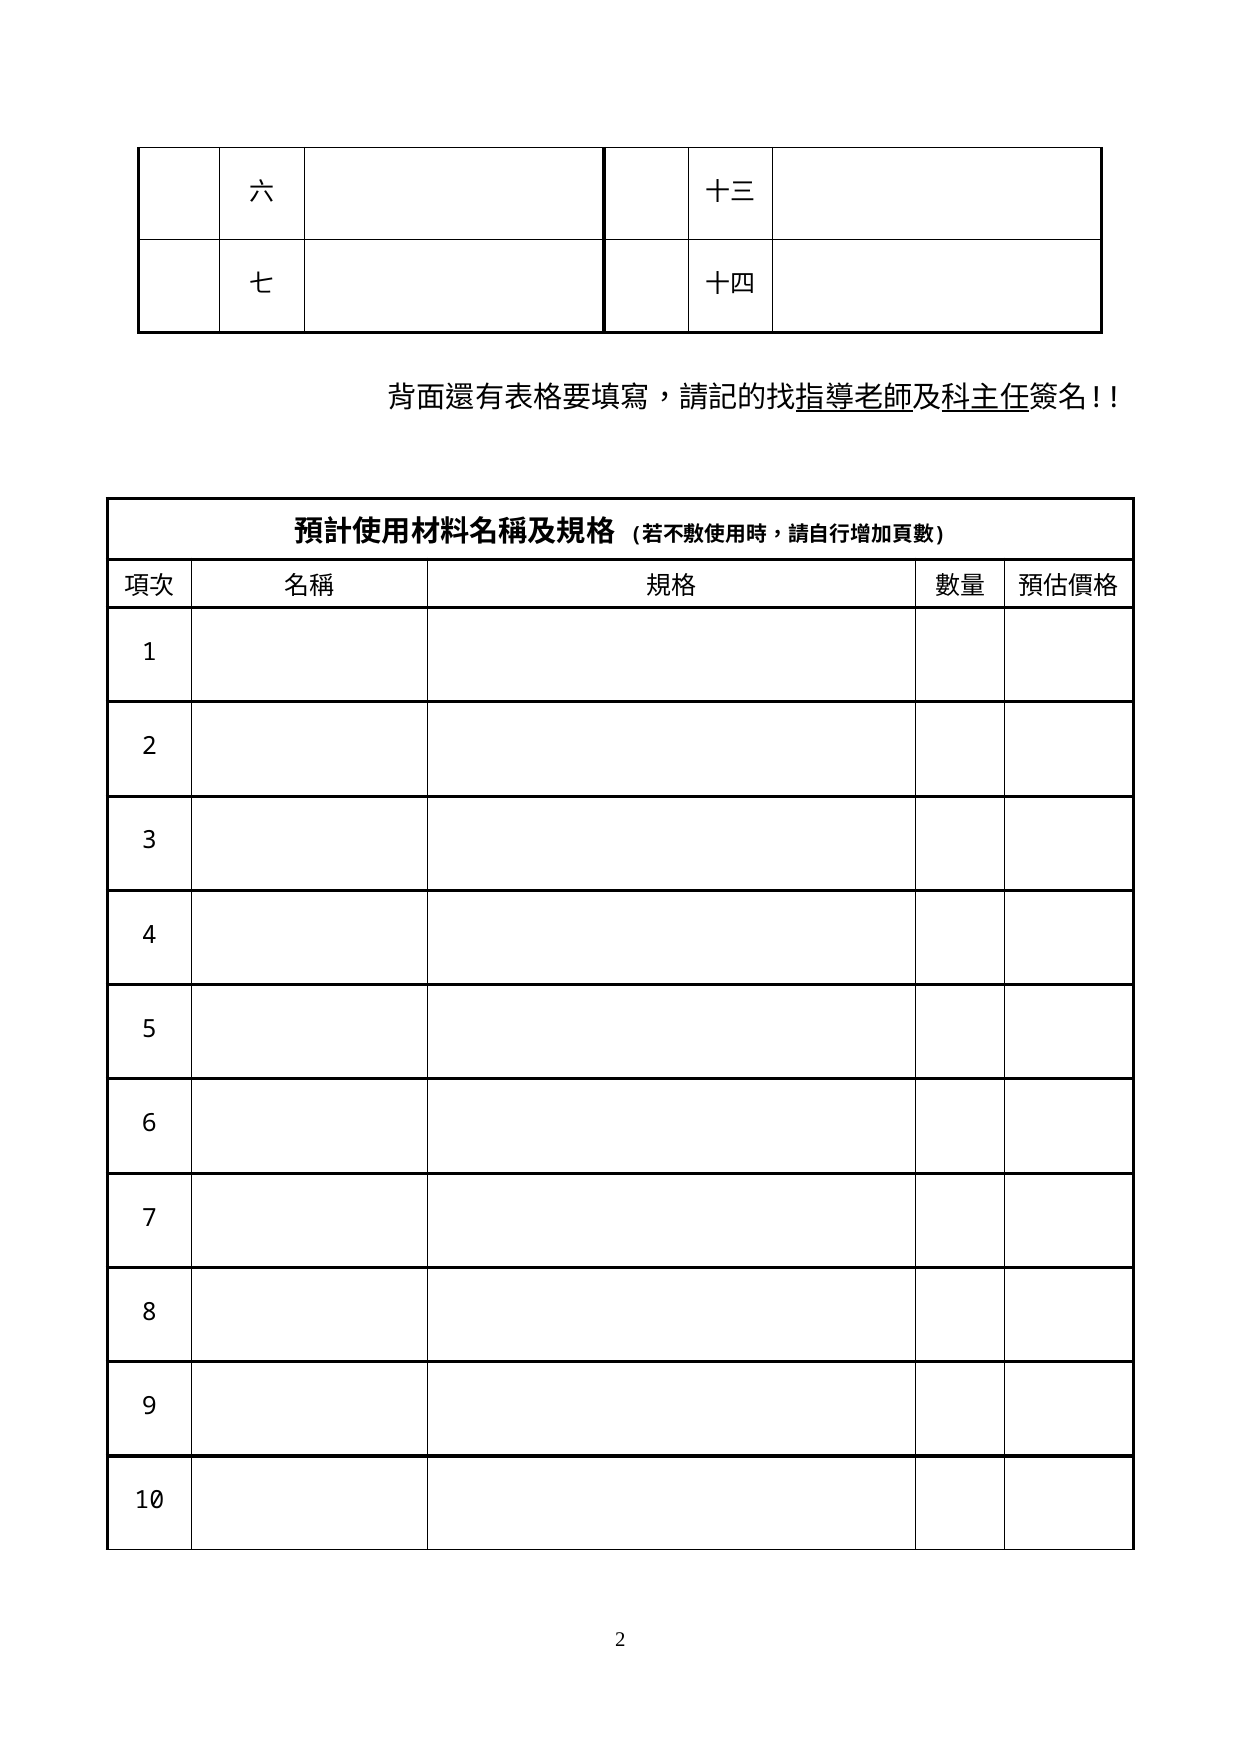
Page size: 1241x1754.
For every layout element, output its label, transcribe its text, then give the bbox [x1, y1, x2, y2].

table_cell [1005, 1269, 1132, 1360]
table_cell [192, 798, 427, 889]
table_cell [1005, 1363, 1132, 1454]
table_cell [773, 240, 1100, 331]
table_cell 2 [109, 703, 191, 794]
table_cell [428, 1269, 915, 1360]
table_cell [1005, 1175, 1132, 1266]
table_cell [192, 986, 427, 1077]
table_cell [916, 1269, 1004, 1360]
table_cell [428, 1458, 915, 1549]
table_cell [140, 148, 219, 239]
table_cell [428, 1363, 915, 1454]
table_cell [192, 1080, 427, 1172]
table_cell [192, 1363, 427, 1454]
table_cell [916, 609, 1004, 700]
table_cell 4 [109, 892, 191, 983]
table_cell [1005, 1458, 1132, 1549]
table_cell 3 [109, 798, 191, 889]
table_cell [428, 986, 915, 1077]
table_cell [428, 798, 915, 889]
table_cell [916, 703, 1004, 794]
table_cell [428, 1080, 915, 1172]
table_cell [192, 892, 427, 983]
table_cell [428, 609, 915, 700]
text 背面還有表格要填寫，請記的找指導老師及科主任簽名!! [118, 353, 1122, 416]
table_cell [192, 703, 427, 794]
table_cell [428, 703, 915, 794]
table_cell [916, 1080, 1004, 1172]
table_cell 名稱 [192, 561, 427, 606]
table_cell [192, 609, 427, 700]
table_cell 十三 [689, 148, 772, 239]
table_cell [1005, 798, 1132, 889]
table_cell [916, 986, 1004, 1077]
table_cell [916, 1363, 1004, 1454]
table_cell 項次 [109, 561, 191, 606]
table_header 預計使用材料名稱及規格 (若不敷使用時，請自行增加頁數) [109, 500, 1132, 557]
table_cell [916, 1175, 1004, 1266]
table_cell [305, 240, 602, 331]
table_cell 數量 [916, 561, 1004, 606]
table_cell [916, 798, 1004, 889]
table_cell 規格 [428, 561, 915, 606]
table_cell [916, 1458, 1004, 1549]
table_cell [428, 892, 915, 983]
table_cell [1005, 703, 1132, 794]
table_cell [192, 1269, 427, 1360]
table_cell [606, 148, 688, 239]
table_cell [1005, 1080, 1132, 1172]
table_cell 9 [109, 1363, 191, 1454]
table_cell [606, 240, 688, 331]
table_cell [773, 148, 1100, 239]
table_cell [192, 1458, 427, 1549]
table_cell [305, 148, 602, 239]
table_cell 預估價格 [1005, 561, 1132, 606]
table_cell 1 [109, 609, 191, 700]
table_cell [192, 1175, 427, 1266]
table_cell 七 [220, 240, 304, 331]
table_cell 6 [109, 1080, 191, 1172]
table_cell [1005, 609, 1132, 700]
table_cell [140, 240, 219, 331]
table_cell 10 [109, 1458, 191, 1549]
table_cell [1005, 986, 1132, 1077]
table_cell [916, 892, 1004, 983]
table_cell 5 [109, 986, 191, 1077]
table_cell [428, 1175, 915, 1266]
table_cell 8 [109, 1269, 191, 1360]
table_cell 7 [109, 1175, 191, 1266]
table_cell [1005, 892, 1132, 983]
table_cell 六 [220, 148, 304, 239]
table_cell 十四 [689, 240, 772, 331]
